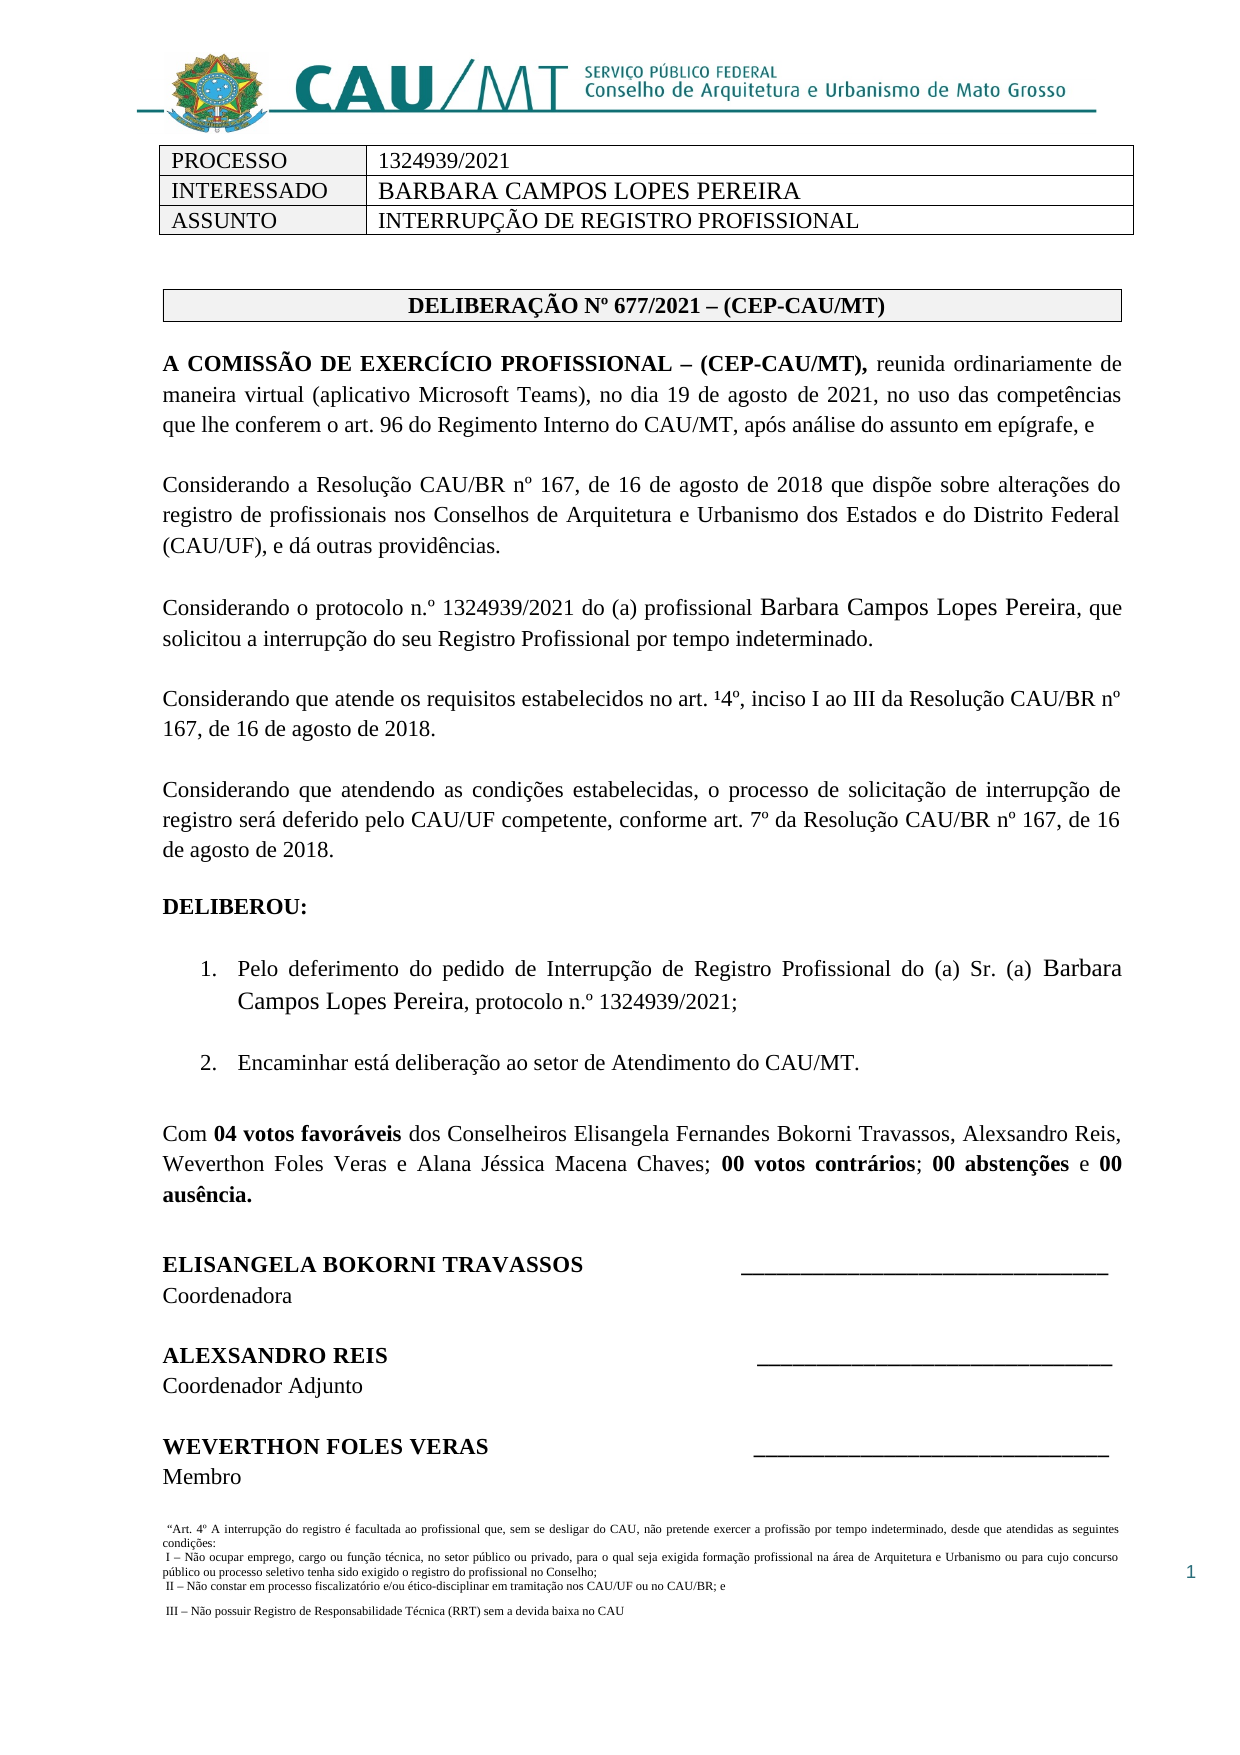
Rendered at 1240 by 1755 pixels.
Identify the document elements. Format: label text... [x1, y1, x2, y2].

list Pelo deferimento do pedido de Interrupção de Registro Profissional do (a) Sr. (a) Barbara Campos Lopes Pereira, protocolo n.º 1324939/2021; [200, 953, 1122, 1015]
text Coordenador Adjunto [162, 1372, 1122, 1399]
text Coordenadora [162, 1282, 1122, 1308]
text DELIBEROU: [162, 893, 1122, 919]
text Considerando que atende os requisitos estabelecidos no art. ¹4º, inciso I ao III da Resolução CAU/BR nº 167, de 16 de agosto de 2018. [162, 685, 1122, 742]
text Membro [162, 1463, 1122, 1489]
text ELISANGELA BOKORNI TRAVASSOS _______________________________ [162, 1251, 1122, 1278]
text alexsandro REIS ______________________________ [162, 1342, 1122, 1368]
text Weverthon Foles VEras ______________________________ [162, 1433, 1122, 1459]
list Encaminhar está deliberação ao setor de Atendimento do CAU/MT. [200, 1049, 1122, 1076]
text Considerando o protocolo n.º 1324939/2021 do (a) profissional Barbara Campos Lopes Pereira, que solicitou a interrupção do seu Registro Profissional por tempo indeterminado. [162, 592, 1122, 651]
text Com 04 votos favoráveis dos Conselheiros Elisangela Fernandes Bokorni Travassos, Alexsandro Reis, Weverthon Foles Veras e Alana Jéssica Macena Chaves; 00 votos contrários; 00 abstenções e 00 ausência. [162, 1120, 1122, 1207]
text Considerando a Resolução CAU/BR nº 167, de 16 de agosto de 2018 que dispõe sobre alterações do registro de profissionais nos Conselhos de Arquitetura e Urbanismo dos Estados e do Distrito Federal (CAU/UF), e dá outras providências. [162, 471, 1122, 558]
text Considerando que atendendo as condições estabelecidas, o processo de solicitação de interrupção de registro será deferido pelo CAU/UF competente, conforme art. 7º da Resolução CAU/BR nº 167, de 16 de agosto de 2018. [162, 776, 1122, 862]
text A COMISSÃO DE EXERCÍCIO PROFISSIONAL – (CEP-CAU/MT), reunida ordinariamente de maneira virtual (aplicativo Microsoft Teams), no dia 19 de agosto de 2021, no uso das competências que lhe conferem o art. 96 do Regimento Interno do CAU/MT, após análise do assunto em epígrafe, e [162, 350, 1122, 437]
text DELIBERAÇÃO Nº 677/2021 – (CEP-CAU/MT) [164, 290, 1121, 321]
